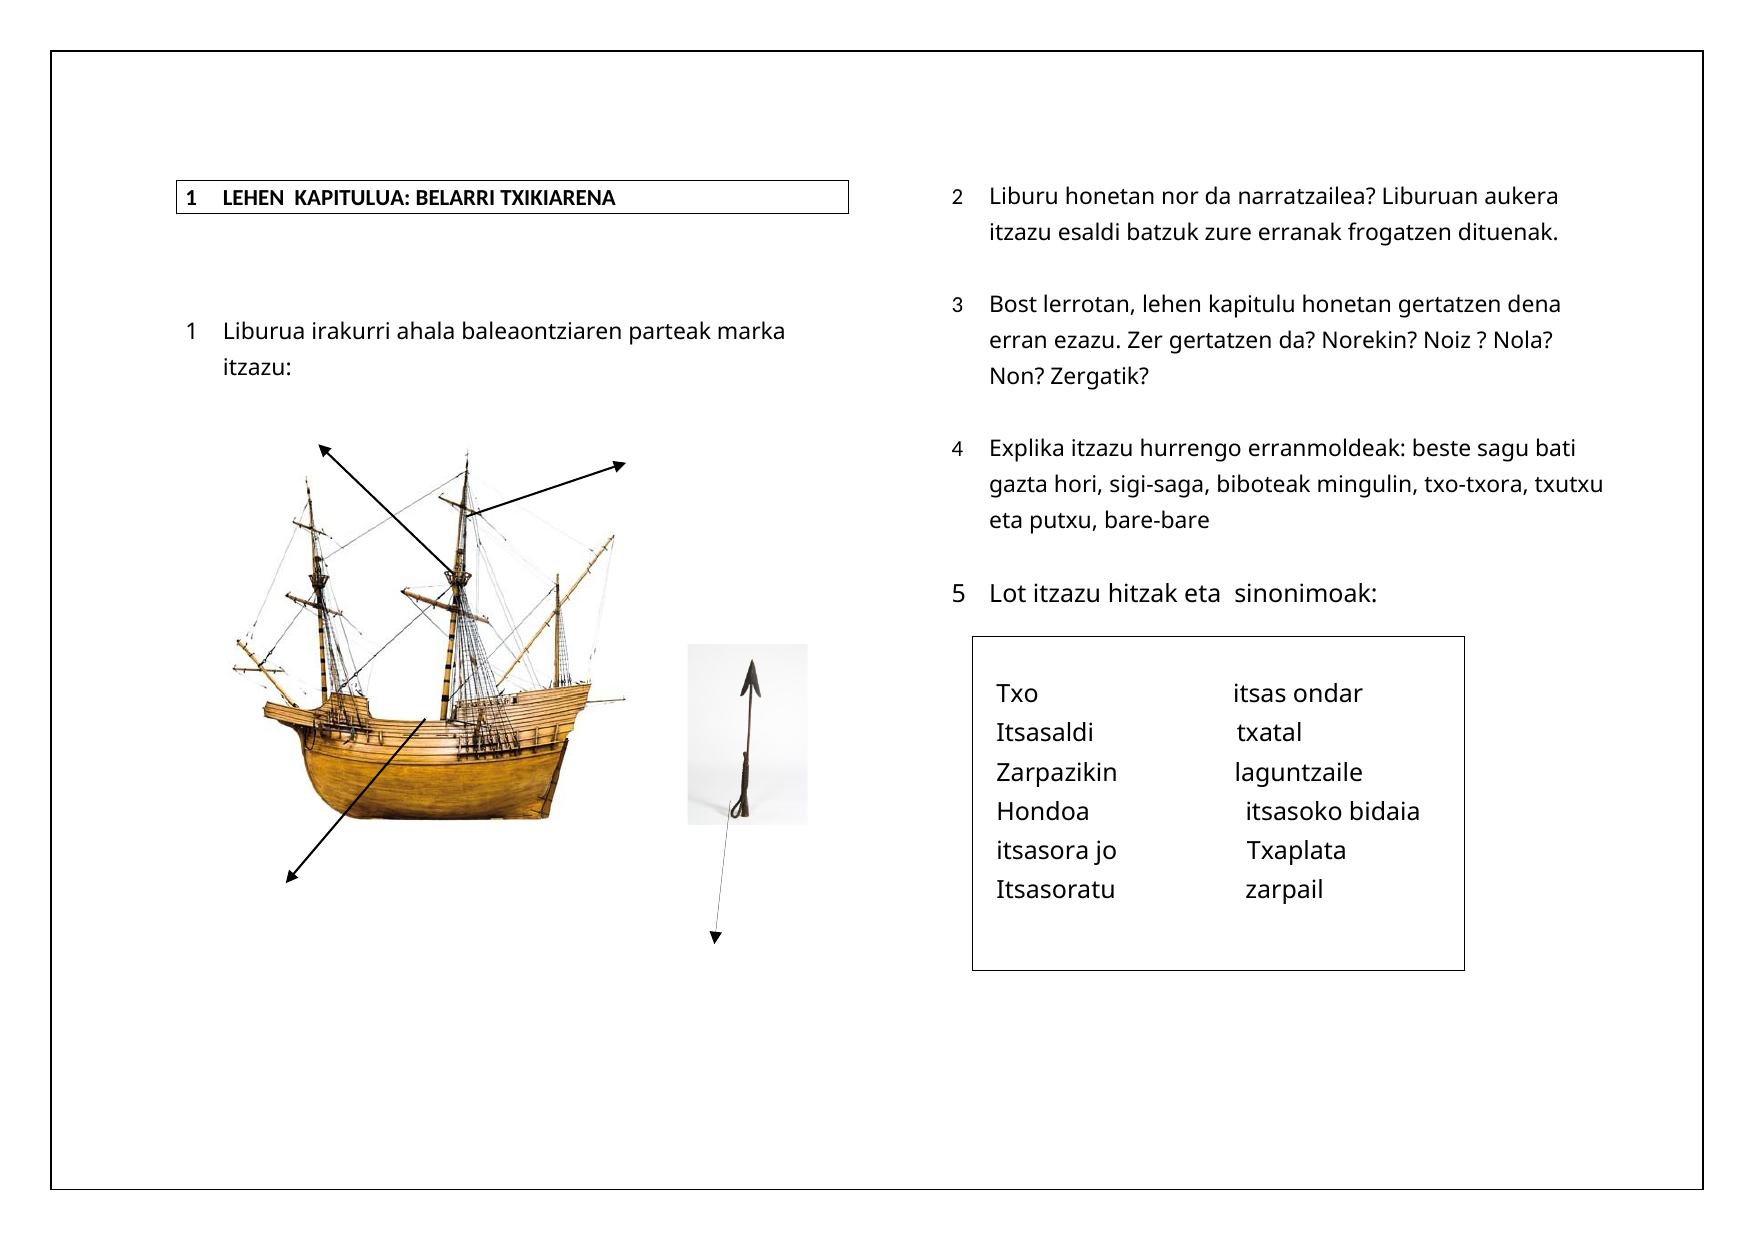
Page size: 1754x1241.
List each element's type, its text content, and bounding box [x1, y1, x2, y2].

list Liburua irakurri ahala baleaontziaren parteak marka itzazu: [185, 315, 840, 382]
list Liburu honetan nor da narratzailea? Liburuan aukera itzazu esaldi batzuk zure erranak frogatzen dituenak. [951, 180, 1606, 247]
list Bost lerrotan, lehen kapitulu honetan gertatzen dena erran ezazu. Zer gertatzen da? Norekin? Noiz ? Nola? Non? Zergatik? [951, 288, 1606, 391]
list LEHEN KAPITULUA: BELARRI TXIKIARENA [177, 181, 848, 213]
picture [147, 443, 808, 825]
list Lot itzazu hitzak eta sinonimoak: [951, 576, 1606, 610]
table_header Txo itsas ondar Itsasaldi txatal Zarpazikin laguntzaile Hondoa itsasoko bidaia itsasora jo Txaplata Itsasoratu zarpail [973, 637, 1464, 970]
list Explika itzazu hurrengo erranmoldeak: beste sagu bati gazta hori, sigi-saga, biboteak mingulin, txo-txora, txutxu eta putxu, bare-bare [951, 432, 1606, 535]
